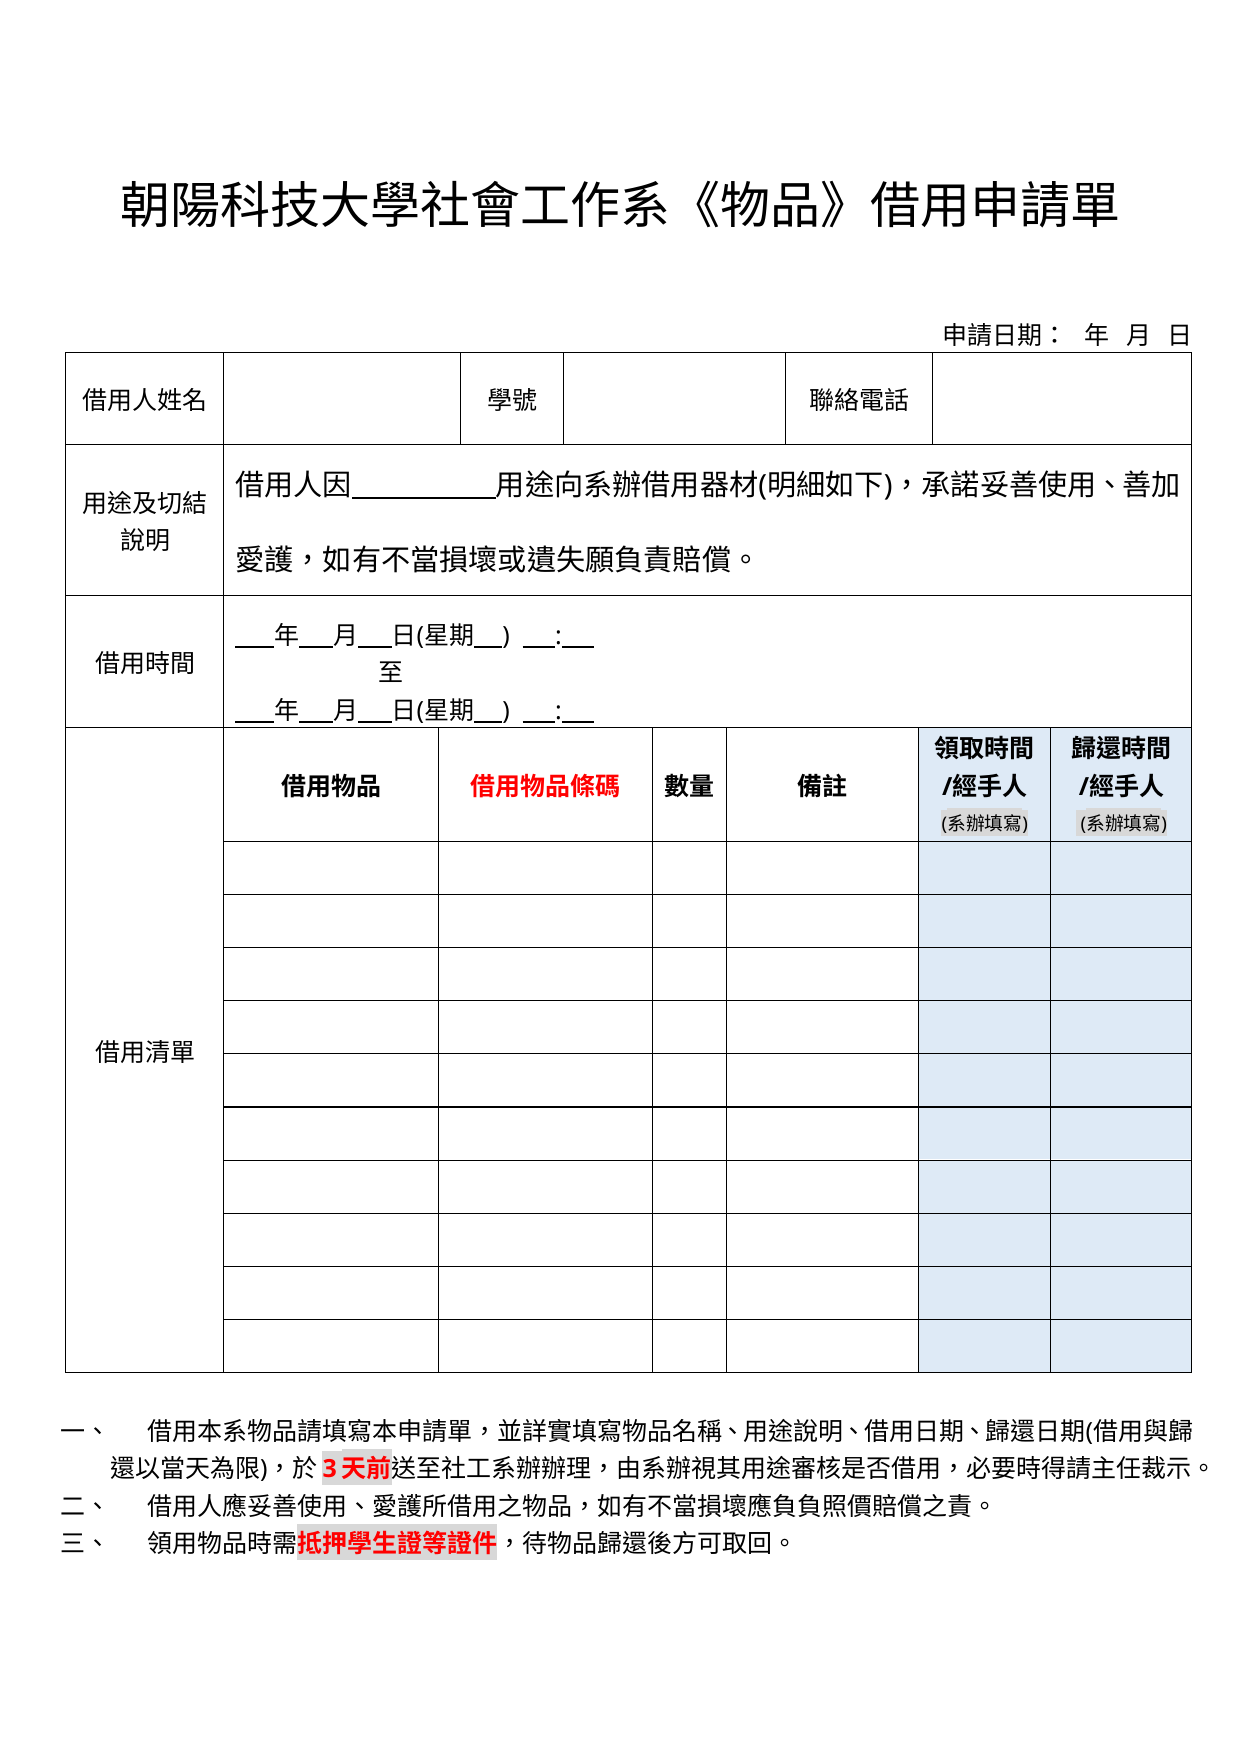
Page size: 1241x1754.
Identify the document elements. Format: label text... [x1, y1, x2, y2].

table_cell [653, 1214, 726, 1266]
table_cell 數量 [653, 728, 726, 841]
table_cell [727, 895, 918, 947]
table_cell [439, 1267, 652, 1319]
table_cell [919, 948, 1050, 1000]
table_cell 用途及切結說明 [66, 445, 223, 595]
table_cell 備註 [727, 728, 918, 841]
table_header 學號 [461, 353, 563, 444]
table_cell [224, 948, 438, 1000]
table_cell [919, 1161, 1050, 1213]
table_cell [727, 1161, 918, 1213]
table_cell [919, 895, 1050, 947]
table_cell [919, 1054, 1050, 1106]
table_cell [1051, 1214, 1191, 1266]
table_cell [653, 948, 726, 1000]
table_cell 借用清單 [66, 728, 223, 1372]
table_header 聯絡電話 [786, 353, 932, 444]
table_cell 領取時間/經手人 (系辦填寫) [919, 728, 1050, 841]
table_cell [653, 1001, 726, 1053]
table_cell [224, 842, 438, 894]
table_cell [727, 948, 918, 1000]
text 申請日期： 年 月 日 [47, 314, 1193, 352]
table_cell [653, 842, 726, 894]
table_cell [653, 1161, 726, 1213]
table_cell [653, 1054, 726, 1106]
table_cell [919, 1267, 1050, 1319]
table_cell [1051, 842, 1191, 894]
table_cell [439, 842, 652, 894]
table_cell [653, 895, 726, 947]
list 領用物品時需抵押學生證等證件，待物品歸還後方可取回。 [60, 1523, 1193, 1561]
table_cell 年 月 日(星期 ) : 至 年 月 日(星期 ) : [224, 596, 1191, 727]
table_cell 借用物品 [224, 728, 438, 841]
table_cell [439, 948, 652, 1000]
table_cell [224, 1214, 438, 1266]
table_header [933, 353, 1191, 444]
table_cell 借用人因 用途向系辦借用器材(明細如下)，承諾妥善使用、善加愛護，如有不當損壞或遺失願負責賠償。 [224, 445, 1191, 595]
table_cell [919, 1214, 1050, 1266]
text 朝陽科技大學社會工作系《物品》借用申請單 [47, 164, 1193, 239]
table_cell [1051, 1320, 1191, 1372]
table_cell [727, 842, 918, 894]
table_header 借用人姓名 [66, 353, 223, 444]
table_cell [727, 1054, 918, 1106]
table_cell [919, 1001, 1050, 1053]
table_cell [224, 1001, 438, 1053]
table_cell [439, 1001, 652, 1053]
list 借用人應妥善使用、愛護所借用之物品，如有不當損壞應負負照價賠償之責。 [60, 1486, 1193, 1523]
table_cell [224, 1161, 438, 1213]
table_cell [439, 1054, 652, 1106]
table_cell 借用物品條碼 [439, 728, 652, 841]
table_cell [1051, 1054, 1191, 1106]
table_cell [727, 1214, 918, 1266]
table_header [224, 353, 460, 444]
table_cell [727, 1108, 918, 1159]
table_cell [1051, 1108, 1191, 1159]
table_cell [1051, 895, 1191, 947]
table_cell [224, 895, 438, 947]
table_cell [919, 1320, 1050, 1372]
table_cell [439, 1320, 652, 1372]
list 借用本系物品請填寫本申請單，並詳實填寫物品名稱、用途說明、借用日期、歸還日期(借用與歸還以當天為限)，於3天前送至社工系辦辦理，由系辦視其用途審核是否借用，必要時得請主任裁示。 [60, 1411, 1193, 1486]
table_cell [439, 1108, 652, 1159]
table_cell [224, 1320, 438, 1372]
table_cell [653, 1267, 726, 1319]
table_cell [1051, 1161, 1191, 1213]
table_cell [224, 1054, 438, 1106]
table_cell [727, 1001, 918, 1053]
table_cell [653, 1320, 726, 1372]
table_cell [439, 1161, 652, 1213]
table_cell [1051, 948, 1191, 1000]
table_cell 借用時間 [66, 596, 223, 727]
table_cell [1051, 1001, 1191, 1053]
table_header [564, 353, 785, 444]
table_cell [1051, 1267, 1191, 1319]
table_cell [727, 1267, 918, 1319]
table_cell [727, 1320, 918, 1372]
table_cell 歸還時間 /經手人 (系辦填寫) [1051, 728, 1191, 841]
table_cell [224, 1267, 438, 1319]
table_cell [439, 1214, 652, 1266]
table_cell [919, 842, 1050, 894]
table_cell [439, 895, 652, 947]
table_cell [653, 1108, 726, 1159]
table_cell [919, 1108, 1050, 1159]
table_cell [224, 1108, 438, 1159]
